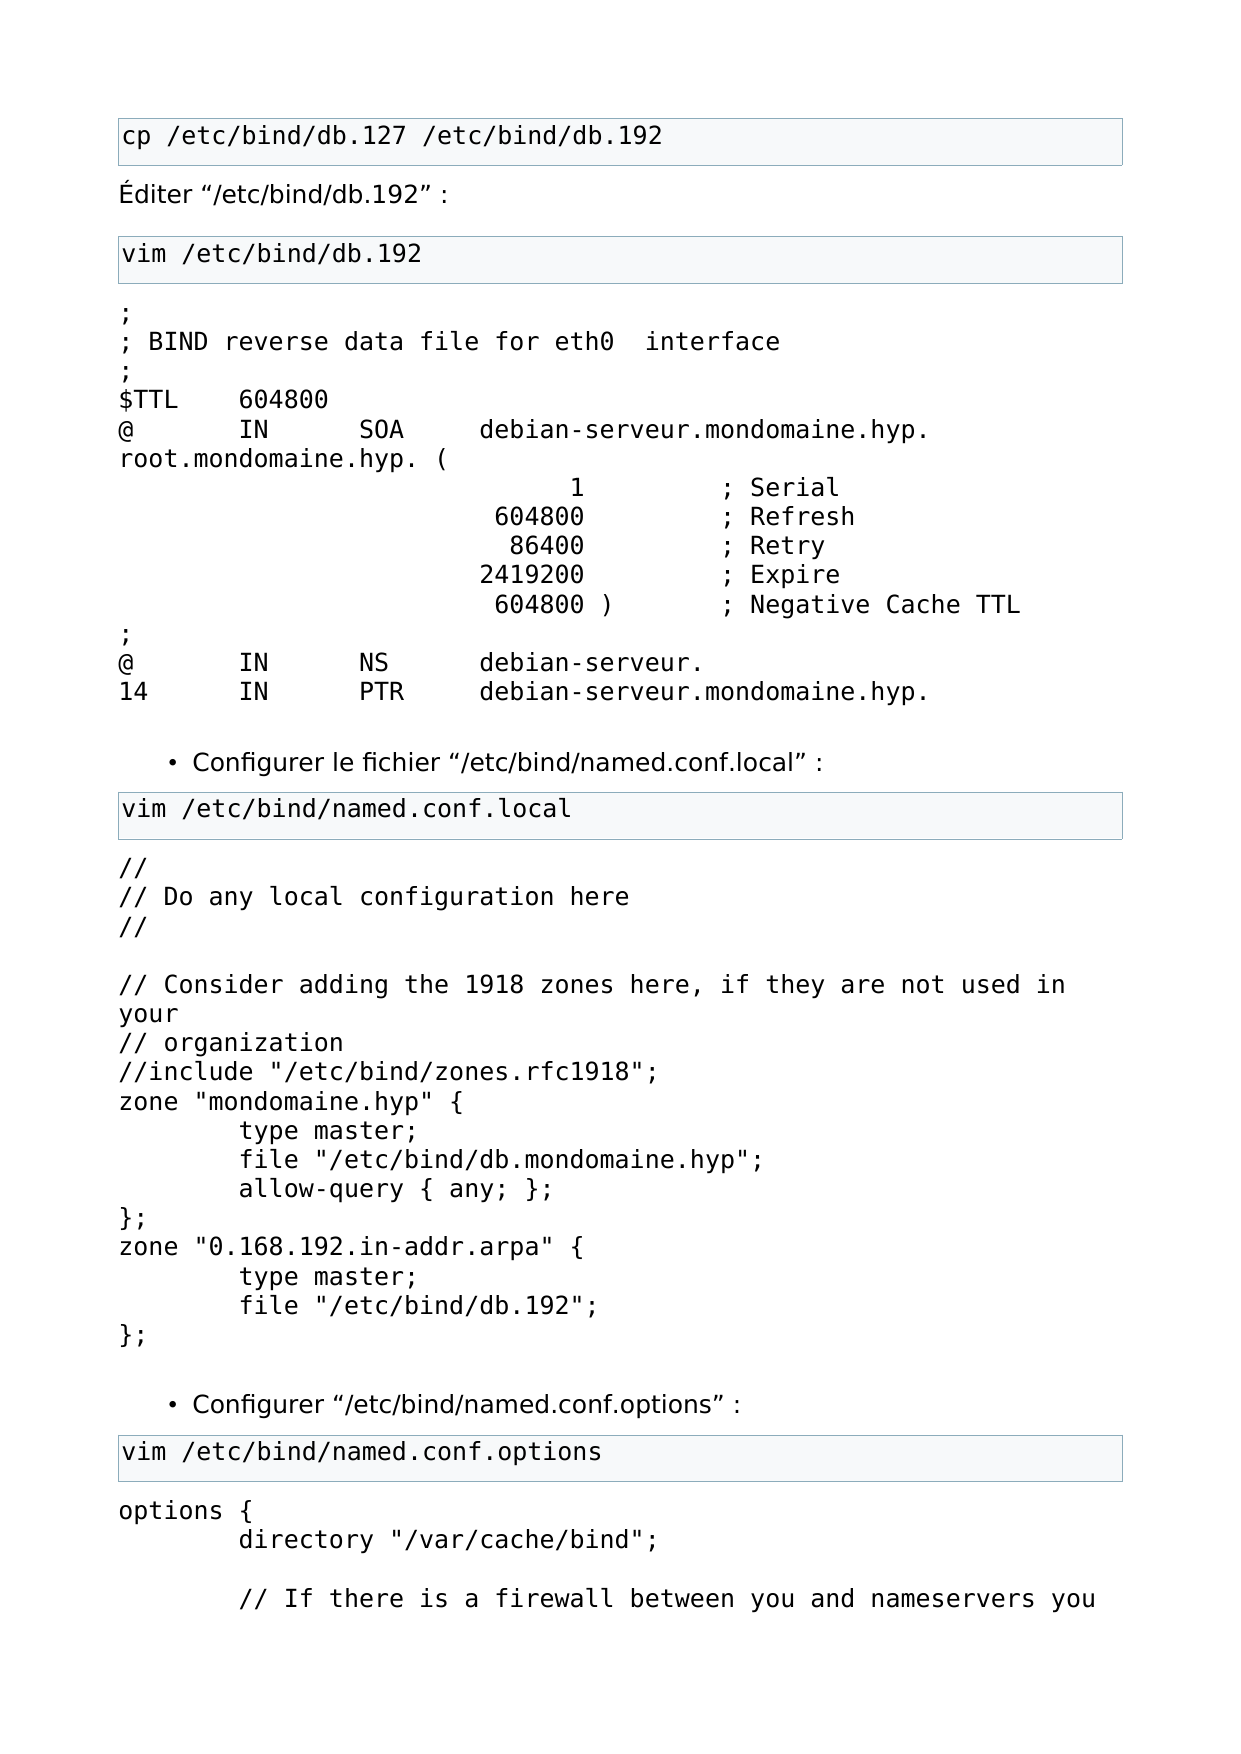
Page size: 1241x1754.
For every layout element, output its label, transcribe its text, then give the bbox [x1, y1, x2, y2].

text ; ; BIND reverse data file for eth0 interface ; $TTL 604800 @ IN SOA debian-serveur.mondomaine.hyp. root.mondomaine.hyp. ( 1 ; Serial 604800 ; Refresh 86400 ; Retry 2419200 ; Expire 604800 ) ; Negative Cache TTL ; @ IN NS debian-serveur. 14 IN PTR debian-serveur.mondomaine.hyp. [118, 298, 1122, 706]
table_header vim /etc/bind/named.conf.local [119, 793, 1122, 838]
text // // Do any local configuration here // // Consider adding the 1918 zones here, if they are not used in your // organization //include "/etc/bind/zones.rfc1918"; zone "mondomaine.hyp" { type master; file "/etc/bind/db.mondomaine.hyp"; allow-query { any; }; }; zone "0.168.192.in-addr.arpa" { type master; file "/etc/bind/db.192"; }; [118, 853, 1122, 1349]
list Configurer le fichier “/etc/bind/named.conf.local” : [177, 748, 1122, 777]
list Configurer “/etc/bind/named.conf.options” : [177, 1391, 1122, 1420]
table_header vim /etc/bind/db.192 [119, 237, 1122, 283]
text Éditer “/etc/bind/db.192” : [118, 180, 1122, 209]
text options { directory "/var/cache/bind"; // If there is a firewall between you and nameservers you [118, 1496, 1122, 1613]
table_header cp /etc/bind/db.127 /etc/bind/db.192 [119, 119, 1122, 165]
table_header vim /etc/bind/named.conf.options [119, 1436, 1122, 1481]
